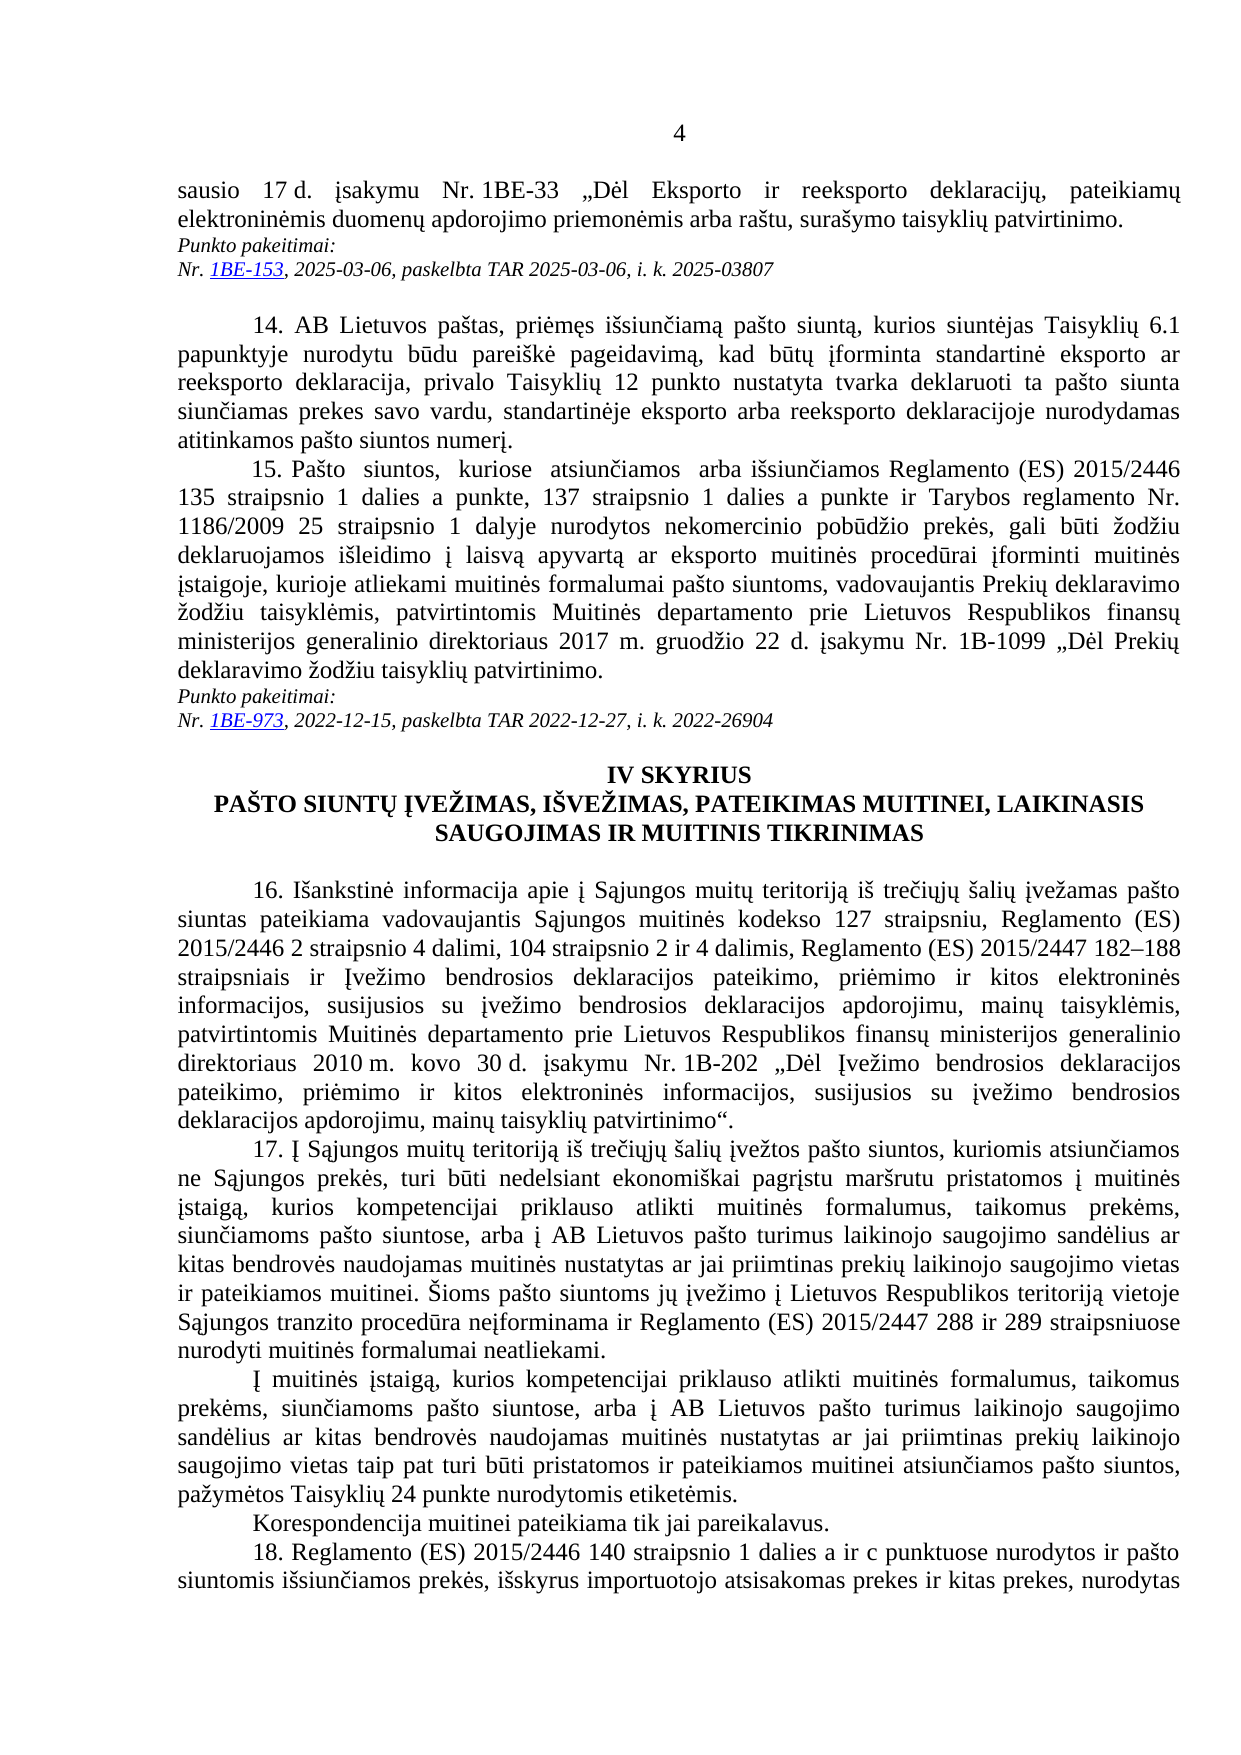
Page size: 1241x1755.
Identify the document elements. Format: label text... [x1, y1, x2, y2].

text Į muitinės įstaigą, kurios kompetencijai priklauso atlikti muitinės formalumus, taikomus prekėms, siunčiamoms pašto siuntose, arba į AB Lietuvos pašto turimus laikinojo saugojimo sandėlius ar kitas bendrovės naudojamas muitinės nustatytas ar jai priimtinas prekių laikinojo saugojimo vietas taip pat turi būti pristatomos ir pateikiamos muitinei atsiunčiamos pašto siuntos, pažymėtos Taisyklių 24 punkte nurodytomis etiketėmis. [177, 1364, 1181, 1508]
text 15. Pašto siuntos, kuriose atsiunčiamos arba išsiunčiamos Reglamento (ES) 2015/2446 135 straipsnio 1 dalies a punkte, 137 straipsnio 1 dalies a punkte ir Tarybos reglamento Nr. 1186/2009 25 straipsnio 1 dalyje nurodytos nekomercinio pobūdžio prekės, gali būti žodžiu deklaruojamos išleidimo į laisvą apyvartą ar eksporto muitinės procedūrai įforminti muitinės įstaigoje, kurioje atliekami muitinės formalumai pašto siuntoms, vadovaujantis Prekių deklaravimo žodžiu taisyklėmis, patvirtintomis Muitinės departamento prie Lietuvos Respublikos finansų ministerijos generalinio direktoriaus 2017 m. gruodžio 22 d. įsakymu Nr. 1B-1099 „Dėl Prekių deklaravimo žodžiu taisyklių patvirtinimo. [177, 454, 1181, 684]
text Punkto pakeitimai: [177, 684, 1181, 708]
text sausio 17 d. įsakymu Nr. 1BE-33 „Dėl Eksporto ir reeksporto deklaracijų, pateikiamų elektroninėmis duomenų apdorojimo priemonėmis arba raštu, surašymo taisyklių patvirtinimo. [177, 176, 1181, 233]
text Nr. 1BE-153, 2025-03-06, paskelbta TAR 2025-03-06, i. k. 2025-03807 [177, 257, 1181, 281]
text PAŠTO SIUNTŲ ĮVEŽIMAS, IŠVEŽIMAS, PATEIKIMAS MUITINEI, LAIKINASIS SAUGOJIMAS IR MUITINIS TIKRINIMAS [177, 789, 1181, 847]
text 14. AB Lietuvos paštas, priėmęs išsiunčiamą pašto siuntą, kurios siuntėjas Taisyklių 6.1 papunktyje nurodytu būdu pareiškė pageidavimą, kad būtų įforminta standartinė eksporto ar reeksporto deklaracija, privalo Taisyklių 12 punkto nustatyta tvarka deklaruoti ta pašto siunta siunčiamas prekes savo vardu, standartinėje eksporto arba reeksporto deklaracijoje nurodydamas atitinkamos pašto siuntos numerį. [177, 310, 1181, 454]
text 18. Reglamento (ES) 2015/2446 140 straipsnio 1 dalies a ir c punktuose nurodytos ir pašto siuntomis išsiunčiamos prekės, išskyrus importuotojo atsisakomas prekes ir kitas prekes, nurodytas [177, 1537, 1181, 1594]
text Nr. 1BE-973, 2022-12-15, paskelbta TAR 2022-12-27, i. k. 2022-26904 [177, 708, 1181, 732]
text IV SKYRIUS [177, 761, 1181, 789]
text 17. Į Sąjungos muitų teritoriją iš trečiųjų šalių įvežtos pašto siuntos, kuriomis atsiunčiamos ne Sąjungos prekės, turi būti nedelsiant ekonomiškai pagrįstu maršrutu pristatomos į muitinės įstaigą, kurios kompetencijai priklauso atlikti muitinės formalumus, taikomus prekėms, siunčiamoms pašto siuntose, arba į AB Lietuvos pašto turimus laikinojo saugojimo sandėlius ar kitas bendrovės naudojamas muitinės nustatytas ar jai priimtinas prekių laikinojo saugojimo vietas ir pateikiamos muitinei. Šioms pašto siuntoms jų įvežimo į Lietuvos Respublikos teritoriją vietoje Sąjungos tranzito procedūra neįforminama ir Reglamento (ES) 2015/2447 288 ir 289 straipsniuose nurodyti muitinės formalumai neatliekami. [177, 1134, 1181, 1364]
text Punkto pakeitimai: [177, 233, 1181, 257]
text 16. Išankstinė informacija apie į Sąjungos muitų teritoriją iš trečiųjų šalių įvežamas pašto siuntas pateikiama vadovaujantis Sąjungos muitinės kodekso 127 straipsniu, Reglamento (ES) 2015/2446 2 straipsnio 4 dalimi, 104 straipsnio 2 ir 4 dalimis, Reglamento (ES) 2015/2447 182–188 straipsniais ir Įvežimo bendrosios deklaracijos pateikimo, priėmimo ir kitos elektroninės informacijos, susijusios su įvežimo bendrosios deklaracijos apdorojimu, mainų taisyklėmis, patvirtintomis Muitinės departamento prie Lietuvos Respublikos finansų ministerijos generalinio direktoriaus 2010 m. kovo 30 d. įsakymu Nr. 1B‑202 „Dėl Įvežimo bendrosios deklaracijos pateikimo, priėmimo ir kitos elektroninės informacijos, susijusios su įvežimo bendrosios deklaracijos apdorojimu, mainų taisyklių patvirtinimo“. [177, 876, 1181, 1134]
text Korespondencija muitinei pateikiama tik jai pareikalavus. [177, 1508, 1181, 1537]
